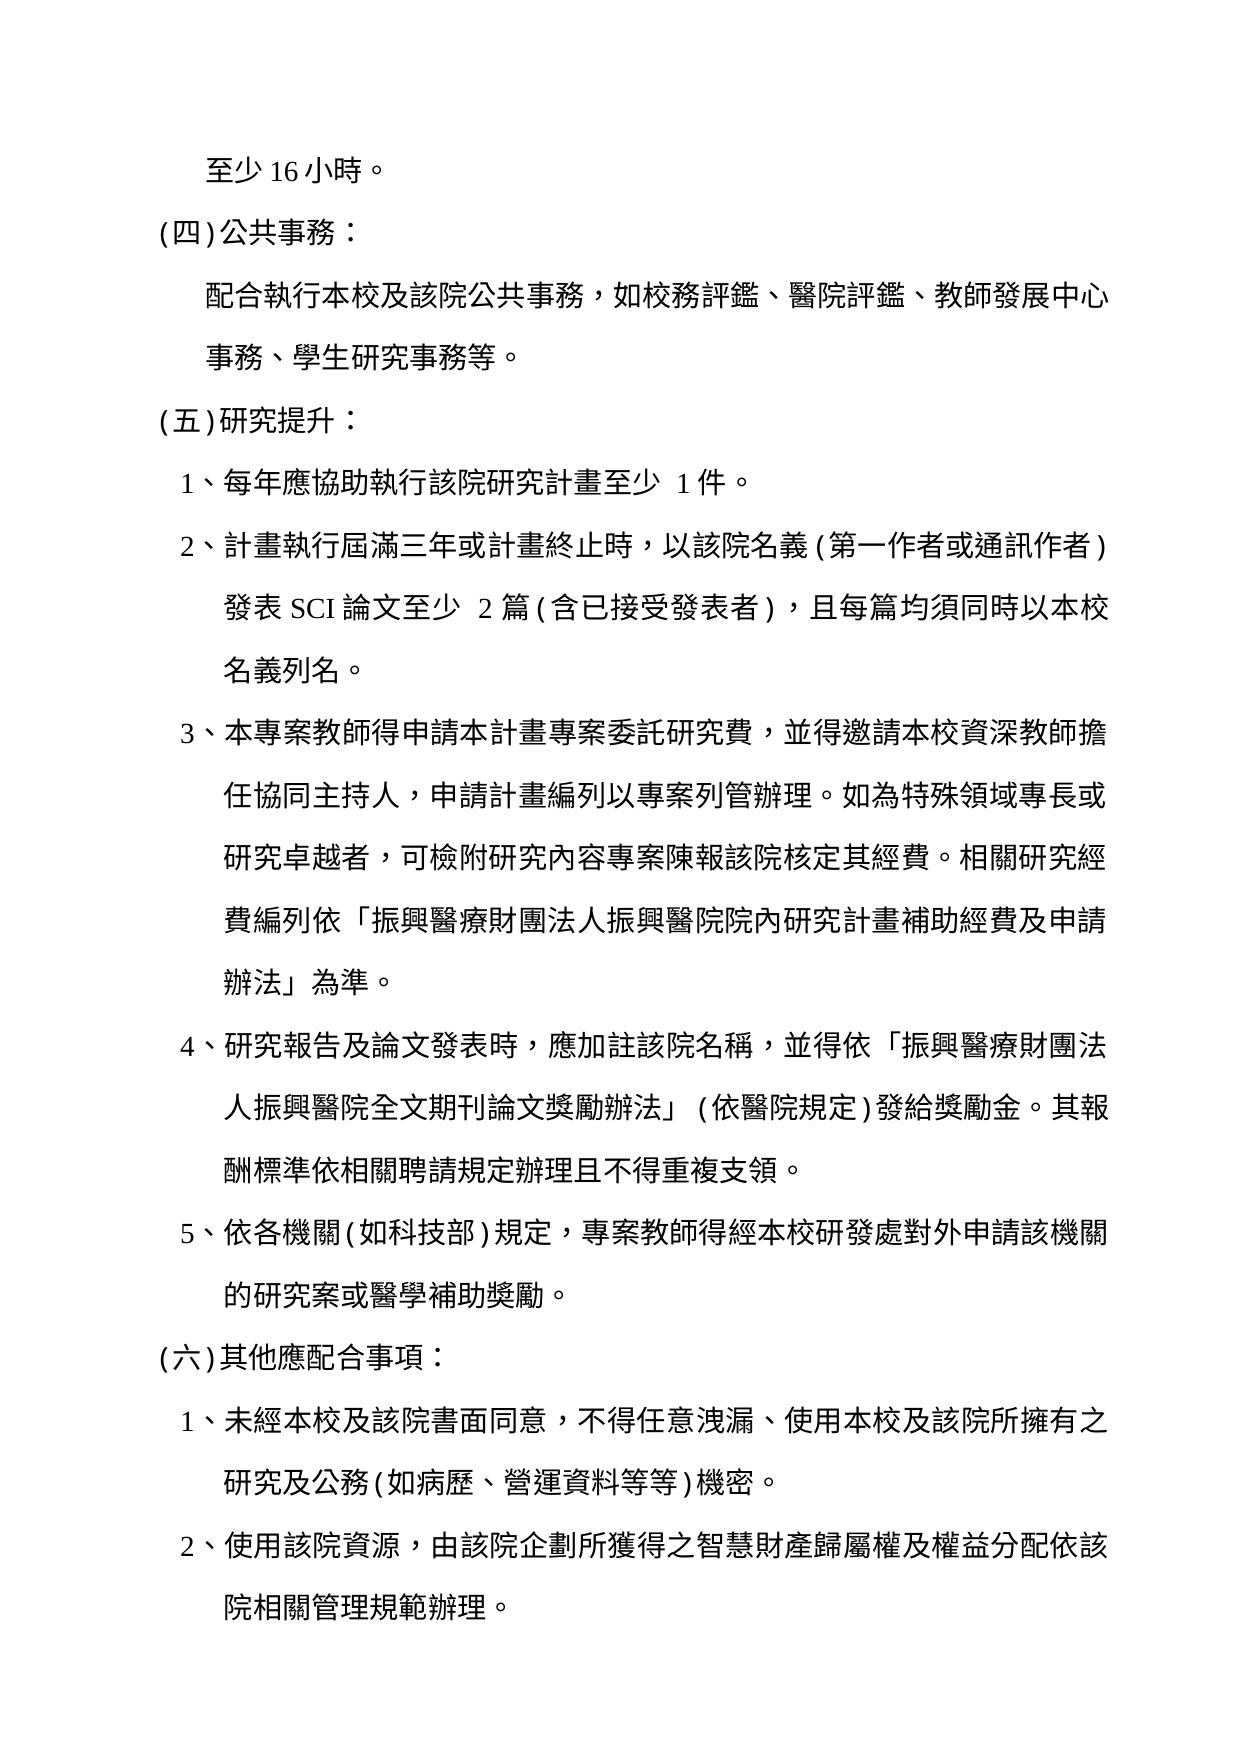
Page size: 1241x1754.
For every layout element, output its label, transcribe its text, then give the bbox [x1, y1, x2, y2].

text 1、每年應協助執行該院研究計畫至少 1 件。 [180, 439, 1110, 502]
text 4、研究報告及論文發表時，應加註該院名稱，並得依「振興醫療財團法人振興醫院全文期刊論文獎勵辦法」(依醫院規定)發給獎勵金。其報酬標準依相關聘請規定辦理且不得重複支領。 [180, 1002, 1110, 1189]
text (六)其他應配合事項： [155, 1314, 1110, 1377]
text 5、依各機關(如科技部)規定，專案教師得經本校研發處對外申請該機關的研究案或醫學補助奬勵。 [180, 1189, 1110, 1314]
text 配合執行本校及該院公共事務，如校務評鑑、醫院評鑑、教師發展中心事務、學生研究事務等。 [205, 252, 1110, 377]
text (五)研究提升： [155, 377, 1110, 439]
text 2、計畫執行屆滿三年或計畫終止時，以該院名義(第一作者或通訊作者)發表SCI論文至少 2 篇(含已接受發表者)，且每篇均須同時以本校名義列名。 [180, 502, 1110, 689]
text (四)公共事務： [155, 189, 1110, 252]
text 1、未經本校及該院書面同意，不得任意洩漏、使用本校及該院所擁有之研究及公務(如病歷、營運資料等等)機密。 [180, 1377, 1110, 1502]
text 至少16小時。 [205, 127, 1110, 189]
text 2、使用該院資源，由該院企劃所獲得之智慧財產歸屬權及權益分配依該院相關管理規範辦理。 [180, 1502, 1110, 1627]
text 3、本專案教師得申請本計畫專案委託研究費，並得邀請本校資深教師擔任協同主持人，申請計畫編列以專案列管辦理。如為特殊領域專長或研究卓越者，可檢附研究內容專案陳報該院核定其經費。相關研究經費編列依「振興醫療財團法人振興醫院院內研究計畫補助經費及申請辦法」為準。 [180, 689, 1110, 1002]
